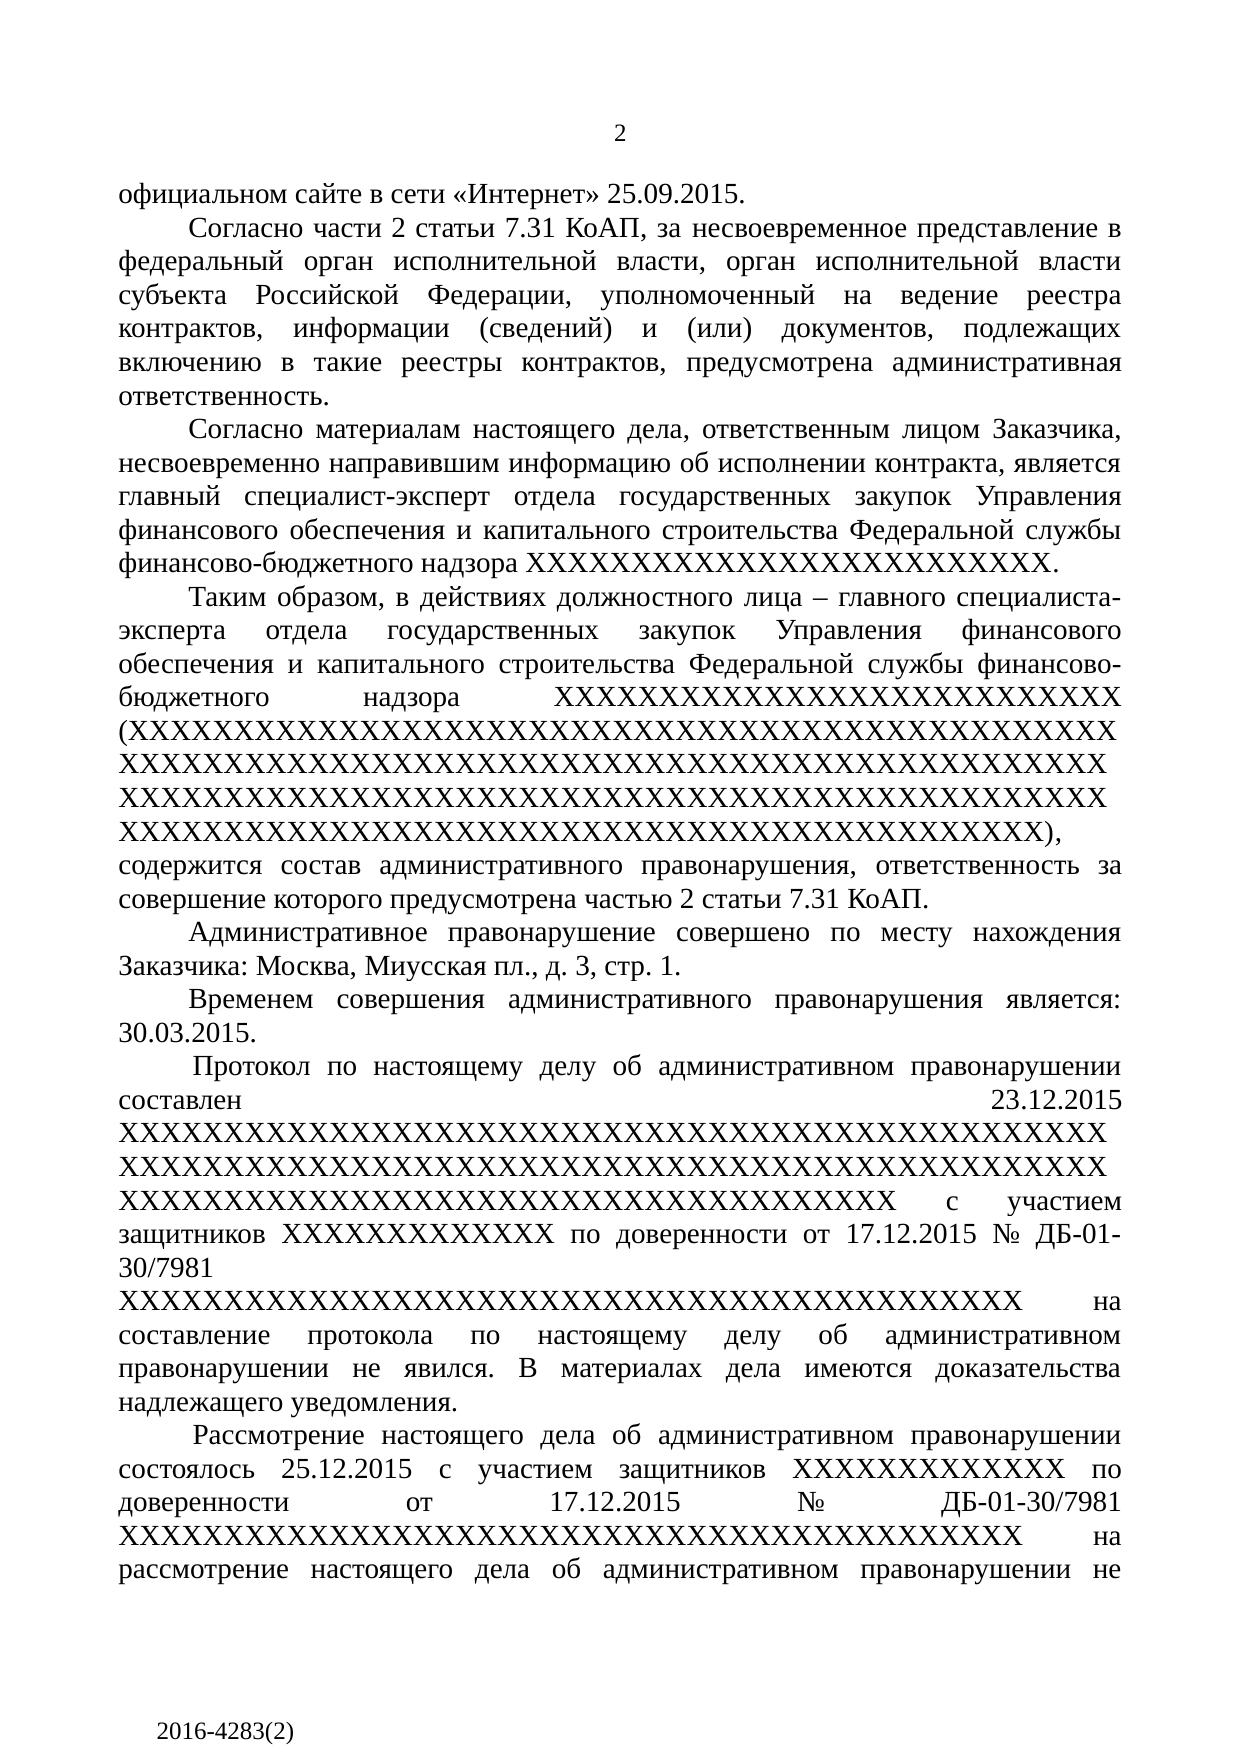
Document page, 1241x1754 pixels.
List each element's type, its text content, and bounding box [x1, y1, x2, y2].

text Таким образом, в действиях должностного лица – главного специалиста-эксперта отдела государственных закупок Управления финансового обеспечения и капитального строительства Федеральной службы финансово-бюджетного надзора XXXXXXXXXXXXXXXXXXXXXXXXXXX (XXXXXXXXXXXXXXXXXXXXXXXXXXXXXXXXXXXXXXXXXXXXXXXXXXXXXXXXXXXXXXXXXXXXXXXXXXXXXXXXXXXXXXXXXXXXXXXXXXXXXXXXXXXXXXXXXXXXXXXXXXXXXXXXXXXXXXXXXXXXXXXXXXXXXXXXXXXXXXXXXXXXXXXXXXXXXXXXXXXXXXXXX), содержится состав административного правонарушения, ответственность за совершение которого предусмотрена частью 2 статьи 7.31 КоАП. [118, 579, 1122, 914]
text официальном сайте в сети «Интернет» 25.09.2015. [118, 176, 1122, 210]
text Рассмотрение настоящего дела об административном правонарушении состоялось 25.12.2015 с участием защитников XXXXXXXXXXXXX по доверенности от 17.12.2015 № ДБ-01-30/7981 XXXXXXXXXXXXXXXXXXXXXXXXXXXXXXXXXXXXXXXXXXX на рассмотрение настоящего дела об административном правонарушении не [118, 1417, 1122, 1585]
text Протокол по настоящему делу об административном правонарушении составлен 23.12.2015 XXXXXXXXXXXXXXXXXXXXXXXXXXXXXXXXXXXXXXXXXXXXXXXXXXXXXXXXXXXXXXXXXXXXXXXXXXXXXXXXXXXXXXXXXXXXXXXXXXXXXXXXXXXXXXXXXXXXXXXXXXXXXXXXXXX с участием защитников XXXXXXXXXXXXX по доверенности от 17.12.2015 № ДБ-01-30/7981 XXXXXXXXXXXXXXXXXXXXXXXXXXXXXXXXXXXXXXXXXXX на составление протокола по настоящему делу об административном правонарушении не явился. В материалах дела имеются доказательства надлежащего уведомления. [118, 1048, 1122, 1417]
text Административное правонарушение совершено по месту нахождения Заказчика: Москва, Миусская пл., д. 3, стр. 1. [118, 914, 1122, 981]
text Согласно материалам настоящего дела, ответственным лицом Заказчика, несвоевременно направившим информацию об исполнении контракта, является главный специалист-эксперт отдела государственных закупок Управления финансового обеспечения и капитального строительства Федеральной службы финансово-бюджетного надзора XXXXXXXXXXXXXXXXXXXXXXXXX. [118, 411, 1122, 579]
text Временем совершения административного правонарушения является: 30.03.2015. [118, 981, 1122, 1048]
text Согласно части 2 статьи 7.31 КоАП, за несвоевременное представление в федеральный орган исполнительной власти, орган исполнительной власти субъекта Российской Федерации, уполномоченный на ведение реестра контрактов, информации (сведений) и (или) документов, подлежащих включению в такие реестры контрактов, предусмотрена административная ответственность. [118, 210, 1122, 411]
